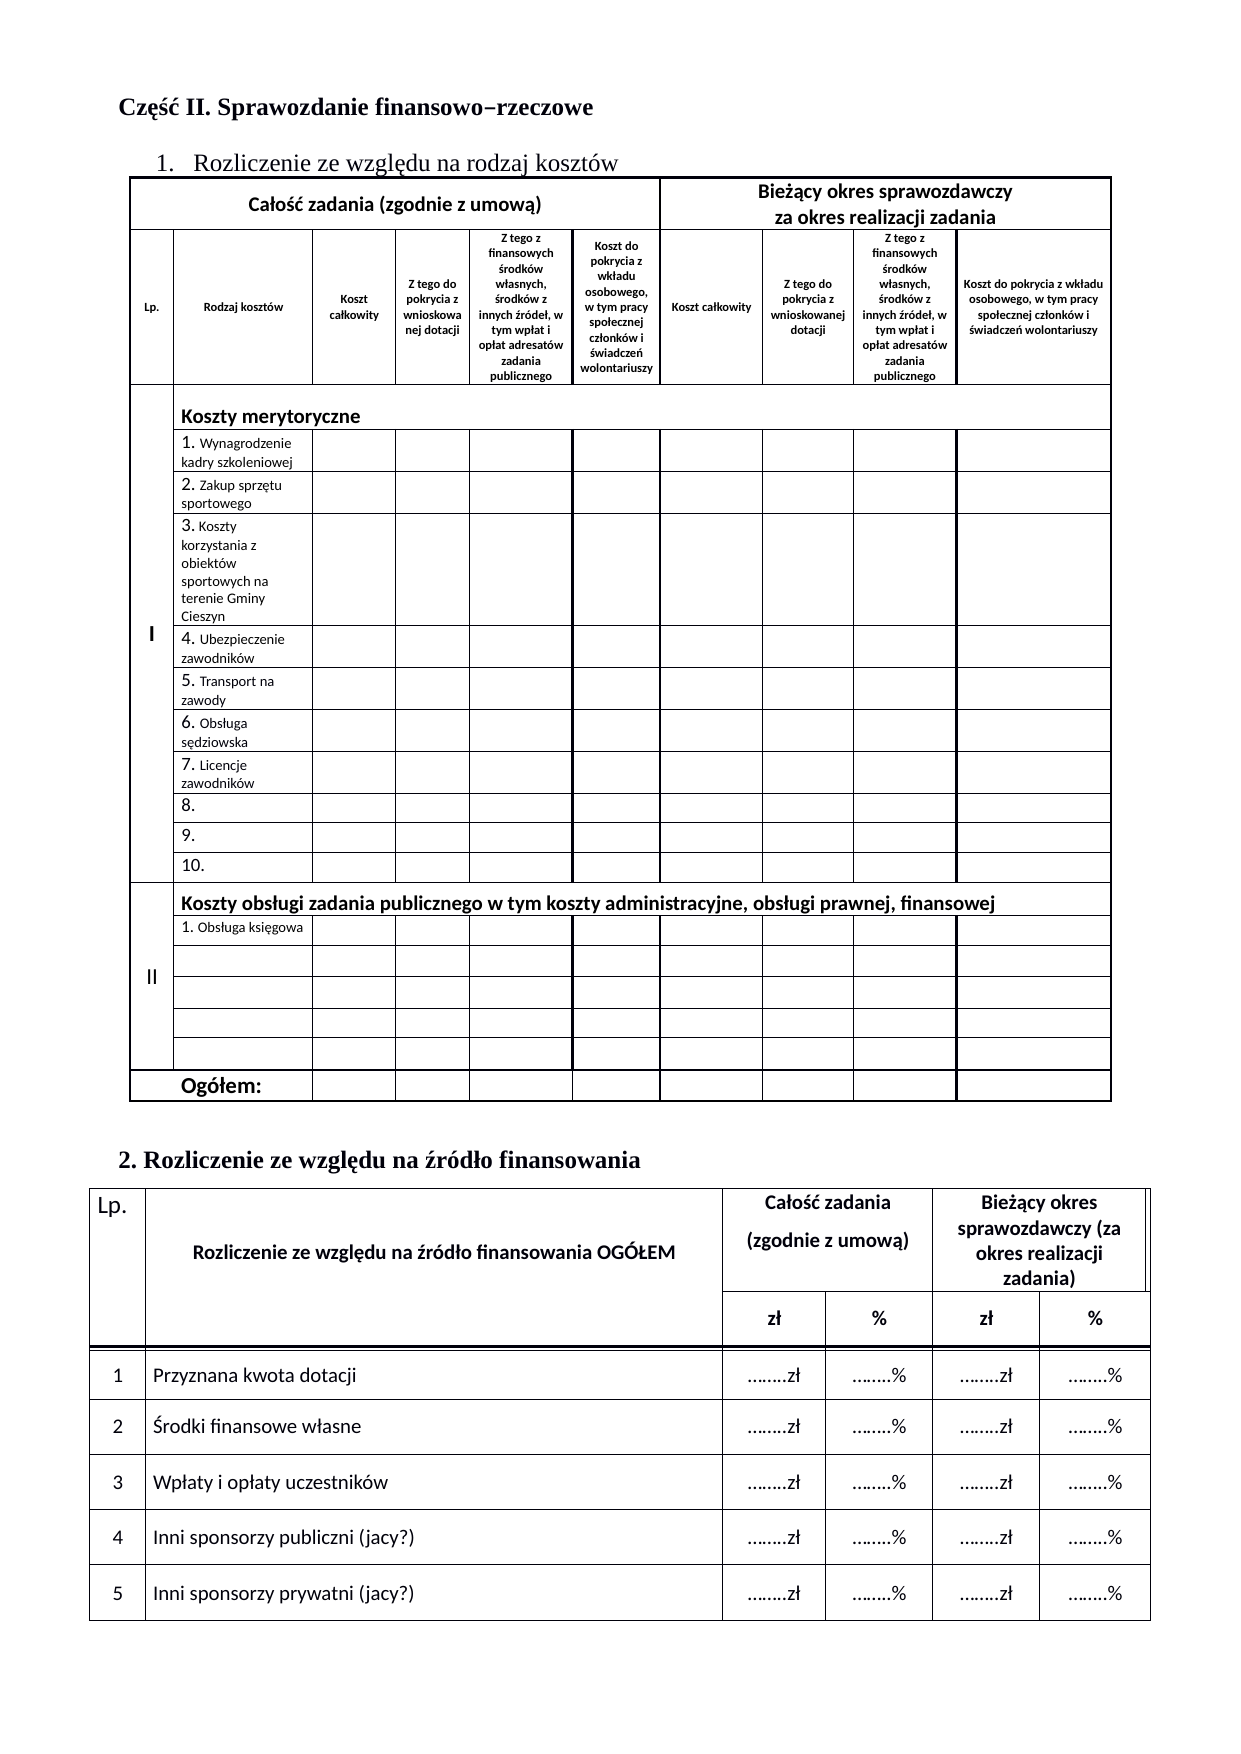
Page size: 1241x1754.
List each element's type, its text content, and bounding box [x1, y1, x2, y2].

table_cell ……..zł [723, 1565, 825, 1620]
table_cell [470, 946, 571, 976]
table_cell [396, 1009, 469, 1037]
table_cell [854, 916, 955, 945]
table_cell [763, 430, 853, 471]
table_cell [854, 514, 955, 625]
table_cell [313, 946, 395, 976]
table_cell [396, 1071, 469, 1100]
table_cell 6. Obsługa sędziowska [174, 710, 312, 751]
table_cell [574, 853, 659, 882]
table_cell [854, 752, 955, 792]
table_cell [470, 916, 571, 945]
table_cell [313, 710, 395, 751]
table_cell Koszt całkowity [313, 230, 395, 383]
table_cell [470, 430, 571, 471]
table_cell ……..zł [933, 1565, 1039, 1620]
table_cell Koszt całkowity [661, 230, 762, 383]
table_cell zł [723, 1292, 825, 1345]
table_cell [396, 752, 469, 792]
table_cell 1. Obsługa księgowa [174, 916, 312, 945]
table_header Lp. [90, 1189, 145, 1345]
table_cell [396, 472, 469, 512]
table_cell Wpłaty i opłaty uczestników [146, 1455, 722, 1509]
table_cell [574, 946, 659, 976]
table_cell [958, 752, 1110, 792]
table_cell [574, 1038, 659, 1069]
table_cell Lp. [131, 230, 173, 383]
table_cell Koszt do pokrycia z wkładu osobowego, w tym pracy społecznej członków i świadczeń wolontariuszy [958, 230, 1110, 383]
table_cell Z tego do pokrycia z wnioskowanej dotacji [396, 230, 469, 383]
table_cell [396, 668, 469, 709]
table_cell [763, 794, 853, 822]
table_cell % [1040, 1292, 1150, 1345]
table_cell [470, 710, 571, 751]
table_cell [574, 752, 659, 792]
table_cell [763, 668, 853, 709]
table_cell [470, 472, 571, 512]
table_cell [958, 823, 1110, 852]
table_cell ……..zł [933, 1400, 1039, 1453]
table_cell 4 [90, 1510, 145, 1564]
table_cell [313, 1038, 395, 1069]
table_cell [573, 1071, 659, 1100]
table_cell [854, 668, 955, 709]
table_cell ……..zł [723, 1510, 825, 1564]
table_cell [470, 1071, 572, 1100]
table_cell [763, 710, 853, 751]
table_cell Koszty merytoryczne [174, 385, 1110, 429]
table_cell [313, 977, 395, 1007]
table_cell 10. [174, 853, 312, 882]
table_cell [854, 472, 955, 512]
table_cell [174, 977, 312, 1007]
table_header [1146, 1189, 1150, 1291]
table_cell ……..% [1040, 1565, 1150, 1620]
table_cell [313, 626, 395, 667]
table_cell [661, 1009, 762, 1037]
table_cell 7. Licencje zawodników [174, 752, 312, 792]
table_cell [574, 626, 659, 667]
table_cell [958, 626, 1110, 667]
table_cell [661, 668, 762, 709]
table_cell [396, 514, 469, 625]
table_cell [958, 668, 1110, 709]
table_cell [313, 853, 395, 882]
table_cell [313, 430, 395, 471]
table_header Całość zadania (zgodnie z umową) [131, 179, 659, 229]
table_cell [396, 977, 469, 1007]
table_cell [958, 1038, 1110, 1069]
table_cell [470, 1009, 571, 1037]
table_cell [958, 430, 1110, 471]
table_cell ……..% [1040, 1351, 1150, 1398]
table_cell Rodzaj kosztów [174, 230, 312, 383]
table_cell [396, 430, 469, 471]
table_cell [763, 823, 853, 852]
table_cell [763, 977, 853, 1007]
table_cell Przyznana kwota dotacji [146, 1351, 722, 1398]
table_cell [574, 916, 659, 945]
table_cell [574, 668, 659, 709]
table_cell [313, 916, 395, 945]
table_cell [763, 853, 853, 882]
table_cell [661, 472, 762, 512]
table_cell [313, 514, 395, 625]
list Rozliczenie ze względu na rodzaj kosztów [156, 148, 1122, 176]
table_cell [313, 668, 395, 709]
table_cell [854, 946, 955, 976]
table_cell [661, 823, 762, 852]
table_cell [661, 916, 762, 945]
table_cell 3 [90, 1455, 145, 1509]
table_cell [958, 472, 1110, 512]
table_cell [661, 1038, 762, 1069]
table_cell ……..zł [933, 1455, 1039, 1509]
table_cell [313, 752, 395, 792]
table_cell ……..% [1040, 1510, 1150, 1564]
table_cell [396, 946, 469, 976]
table_header Bieżący okres sprawozdawczy (za okres realizacji zadania) [933, 1189, 1145, 1291]
table_cell [763, 946, 853, 976]
table_cell I [131, 385, 173, 882]
table_cell [661, 626, 762, 667]
table_cell [854, 710, 955, 751]
table_cell [396, 916, 469, 945]
table_cell [574, 514, 659, 625]
text Część II. Sprawozdanie finansowo–rzeczowe [118, 89, 1122, 123]
table_cell [763, 626, 853, 667]
table_cell 8. [174, 794, 312, 822]
table_cell [313, 1071, 395, 1100]
table_cell [313, 1009, 395, 1037]
table_cell [661, 946, 762, 976]
table_cell Koszt do pokrycia z wkładu osobowego, w tym pracy społecznej członków i świadczeń wolontariuszy [574, 230, 659, 383]
table_cell [854, 794, 955, 822]
table_cell 1 [90, 1351, 145, 1398]
table_cell [763, 472, 853, 512]
table_cell ……..zł [933, 1510, 1039, 1564]
table_cell ……..% [1040, 1400, 1150, 1453]
table_cell [661, 1071, 762, 1100]
table_cell 3. Koszty korzystania z obiektów sportowych na terenie Gminy Cieszyn [174, 514, 312, 625]
table_header Bieżący okres sprawozdawczy za okres realizacji zadania [661, 179, 1110, 229]
table_cell [174, 1009, 312, 1037]
table_cell Koszty obsługi zadania publicznego w tym koszty administracyjne, obsługi prawnej, finansowej [174, 883, 1110, 915]
table_cell ……..% [826, 1351, 932, 1398]
table_cell [763, 514, 853, 625]
table_header Rozliczenie ze względu na źródło finansowania OGÓŁEM [146, 1189, 722, 1345]
table_cell [958, 710, 1110, 751]
text 2. Rozliczenie ze względu na źródło finansowania [118, 1145, 1122, 1174]
table_cell Środki finansowe własne [146, 1400, 722, 1453]
table_cell [574, 430, 659, 471]
table_cell [958, 1071, 1110, 1100]
table_cell Ogółem: [131, 1071, 312, 1100]
table_cell [661, 794, 762, 822]
table_cell [661, 430, 762, 471]
table_cell [396, 710, 469, 751]
table_cell ……..% [826, 1400, 932, 1453]
table_cell ……..% [1040, 1455, 1150, 1509]
table_cell [854, 1009, 955, 1037]
table_cell [854, 977, 955, 1007]
table_cell Z tego do pokrycia z wnioskowanej dotacji [763, 230, 853, 383]
table_cell [574, 823, 659, 852]
table_cell [396, 853, 469, 882]
table_cell 2 [90, 1400, 145, 1453]
table_cell [470, 977, 571, 1007]
table_cell [396, 823, 469, 852]
table_cell [396, 794, 469, 822]
table_header Całość zadania (zgodnie z umową) [723, 1189, 932, 1291]
table_cell [396, 626, 469, 667]
table_cell 1. Wynagrodzenie kadry szkoleniowej [174, 430, 312, 471]
table_cell [958, 514, 1110, 625]
table_cell [470, 794, 571, 822]
table_cell [470, 823, 571, 852]
table_cell [313, 794, 395, 822]
table_cell [958, 1009, 1110, 1037]
table_cell [854, 1038, 955, 1069]
table_cell [958, 977, 1110, 1007]
table_cell [313, 823, 395, 852]
table_cell [958, 916, 1110, 945]
table_cell ……..% [826, 1455, 932, 1509]
table_cell [574, 1009, 659, 1037]
table_cell [854, 853, 955, 882]
table_cell [958, 794, 1110, 822]
table_cell [313, 472, 395, 512]
table_cell [574, 794, 659, 822]
table_cell [763, 1009, 853, 1037]
table_cell ……..zł [723, 1351, 825, 1398]
table_cell Inni sponsorzy prywatni (jacy?) [146, 1565, 722, 1620]
table_cell [574, 472, 659, 512]
table_cell [958, 946, 1110, 976]
table_cell 9. [174, 823, 312, 852]
table_cell [470, 752, 571, 792]
table_cell [661, 710, 762, 751]
table_cell [763, 1071, 853, 1100]
table_cell [958, 853, 1110, 882]
table_cell [470, 668, 571, 709]
table_cell 5 [90, 1565, 145, 1620]
table_cell [661, 514, 762, 625]
table_cell [174, 946, 312, 976]
table_cell [470, 1038, 571, 1069]
table_cell II [131, 883, 173, 1069]
table_cell ……..zł [933, 1351, 1039, 1398]
table_cell [470, 853, 571, 882]
table_cell % [826, 1292, 932, 1345]
table_cell [574, 710, 659, 751]
table_cell zł [933, 1292, 1039, 1345]
table_cell 4. Ubezpieczenie zawodników [174, 626, 312, 667]
table_cell ……..% [826, 1565, 932, 1620]
table_cell [661, 853, 762, 882]
table_cell [661, 977, 762, 1007]
table_cell [763, 1038, 853, 1069]
table_cell [470, 514, 571, 625]
table_cell [396, 1038, 469, 1069]
table_cell [763, 752, 853, 792]
table_cell Z tego z finansowych środków własnych, środków z innych źródeł, w tym wpłat i opłat adresatów zadania publicznego [470, 230, 571, 383]
table_cell [854, 823, 955, 852]
table_cell [763, 916, 853, 945]
table_cell [470, 626, 571, 667]
table_cell [854, 626, 955, 667]
table_cell 5. Transport na zawody [174, 668, 312, 709]
table_cell ……..zł [723, 1400, 825, 1453]
table_cell [854, 430, 955, 471]
table_cell [661, 752, 762, 792]
table_cell Z tego z finansowych środków własnych, środków z innych źródeł, w tym wpłat i opłat adresatów zadania publicznego [854, 230, 955, 383]
table_cell [854, 1071, 955, 1100]
table_cell [174, 1038, 312, 1069]
table_cell 2. Zakup sprzętu sportowego [174, 472, 312, 512]
table_cell [574, 977, 659, 1007]
table_cell ……..% [826, 1510, 932, 1564]
table_cell Inni sponsorzy publiczni (jacy?) [146, 1510, 722, 1564]
table_cell ……..zł [723, 1455, 825, 1509]
